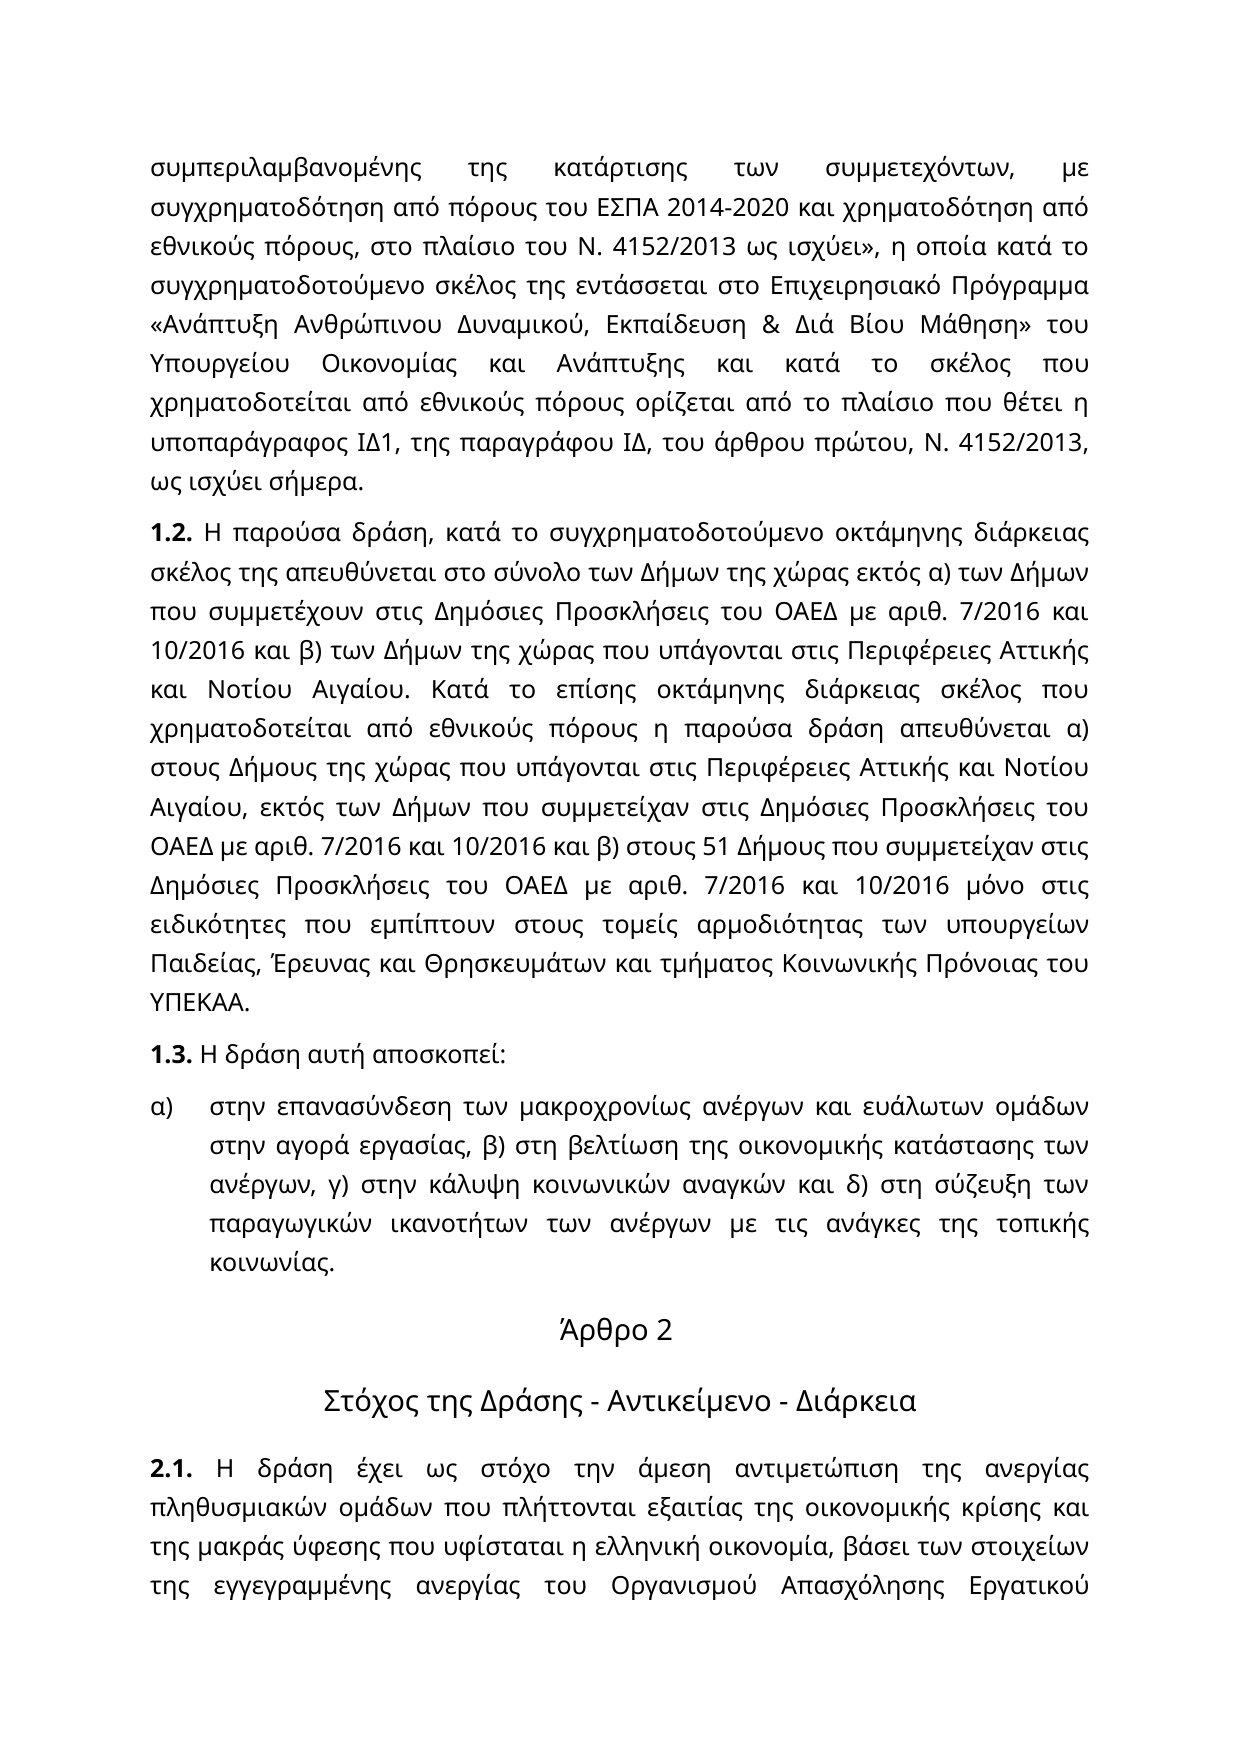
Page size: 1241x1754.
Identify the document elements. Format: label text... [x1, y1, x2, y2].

subtitle Στόχος της Δράσης - Αντικείμενο - Διάρκεια [150, 1380, 1090, 1419]
text 2.1. Η δράση έχει ως στόχο την άμεση αντιμετώπιση της ανεργίας πληθυσμιακών ομάδων που πλήττονται εξαιτίας της οικονομικής κρίσης και της μακράς ύφεσης που υφίσταται η ελληνική οικονομία, βάσει των στοιχείων της εγγεγραμμένης ανεργίας του Οργανισμού Απασχόλησης Εργατικού [150, 1450, 1090, 1602]
list α) στην επανασύνδεση των μακροχρονίως ανέργων και ευάλωτων ομάδων στην αγορά εργασίας, β) στη βελτίωση της οικονομικής κατάστασης των ανέργων, γ) στην κάλυψη κοινωνικών αναγκών και δ) στη σύζευξη των παραγωγικών ικανοτήτων των ανέργων με τις ανάγκες της τοπικής κοινωνίας. [150, 1088, 1090, 1279]
subtitle Άρθρο 2 [150, 1309, 1090, 1349]
text συμπεριλαμβανομένης της κατάρτισης των συμμετεχόντων, με συγχρηματοδότηση από πόρους του ΕΣΠΑ 2014-2020 και χρηματοδότηση από εθνικούς πόρους, στο πλαίσιο του Ν. 4152/2013 ως ισχύει», η οποία κατά το συγχρηματοδοτούμενο σκέλος της εντάσσεται στο Επιχειρησιακό Πρόγραμμα «Ανάπτυξη Ανθρώπινου Δυναμικού, Εκπαίδευση & Διά Βίου Μάθηση» του Υπουργείου Οικονομίας και Ανάπτυξης και κατά το σκέλος που χρηματοδοτείται από εθνικούς πόρους ορίζεται από το πλαίσιο που θέτει η υποπαράγραφος ΙΔ1, της παραγράφου ΙΔ, του άρθρου πρώτου, Ν. 4152/2013, ως ισχύει σήμερα. [150, 150, 1090, 497]
text 1.3. Η δράση αυτή αποσκοπεί: [150, 1037, 1090, 1071]
text 1.2. Η παρούσα δράση, κατά το συγχρηματοδοτούμενο οκτάμηνης διάρκειας σκέλος της απευθύνεται στο σύνολο των Δήμων της χώρας εκτός α) των Δήμων που συμμετέχουν στις Δημόσιες Προσκλήσεις του ΟΑΕΔ με αριθ. 7/2016 και 10/2016 και β) των Δήμων της χώρας που υπάγονται στις Περιφέρειες Αττικής και Νοτίου Αιγαίου. Κατά το επίσης οκτάμηνης διάρκειας σκέλος που χρηματοδοτείται από εθνικούς πόρους η παρούσα δράση απευθύνεται α) στους Δήμους της χώρας που υπάγονται στις Περιφέρειες Αττικής και Νοτίου Αιγαίου, εκτός των Δήμων που συμμετείχαν στις Δημόσιες Προσκλήσεις του ΟΑΕΔ με αριθ. 7/2016 και 10/2016 και β) στους 51 Δήμους που συμμετείχαν στις Δημόσιες Προσκλήσεις του ΟΑΕΔ με αριθ. 7/2016 και 10/2016 μόνο στις ειδικότητες που εμπίπτουν στους τομείς αρμοδιότητας των υπουργείων Παιδείας, Έρευνας και Θρησκευμάτων και τμήματος Κοινωνικής Πρόνοιας του ΥΠΕΚΑΑ. [150, 515, 1090, 1019]
